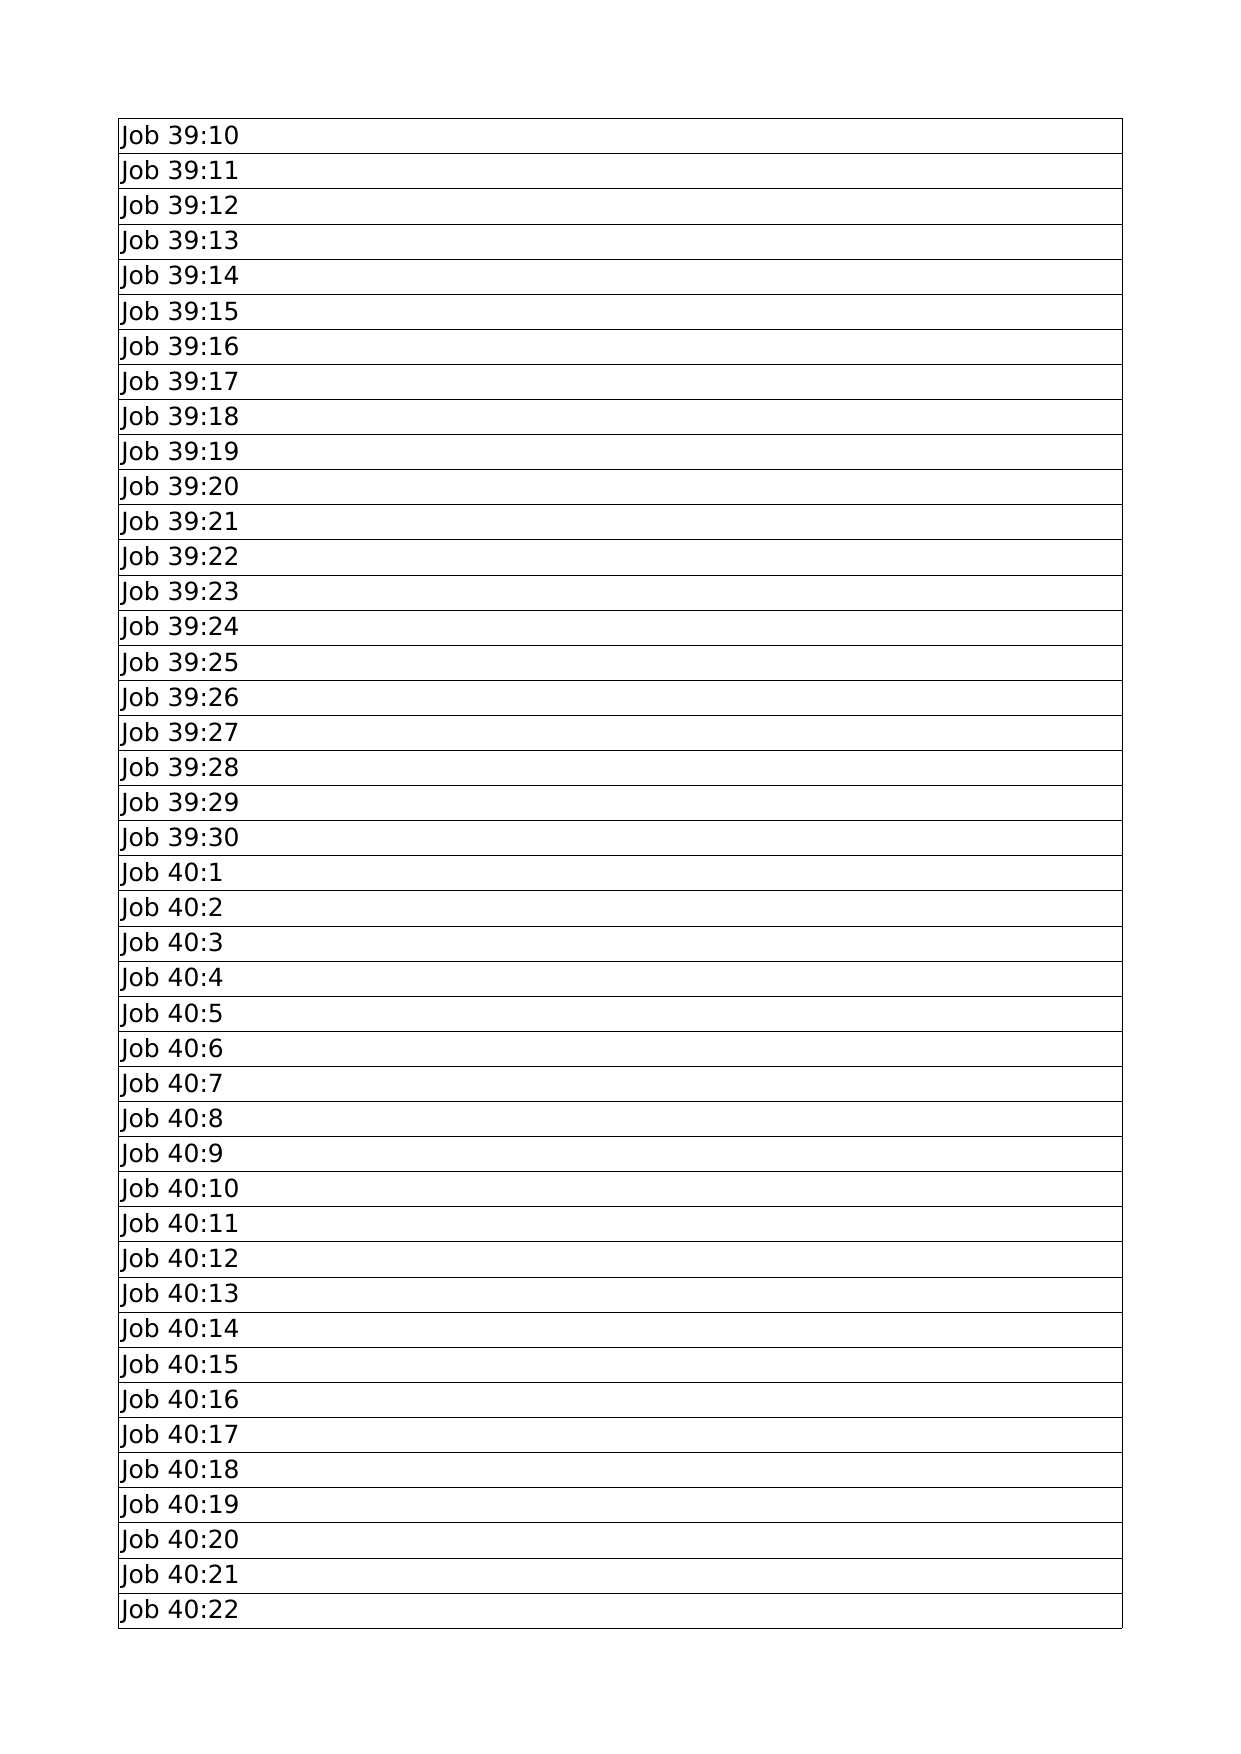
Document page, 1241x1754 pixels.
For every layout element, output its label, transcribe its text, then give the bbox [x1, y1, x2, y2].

table_cell Job 40:11 [119, 1207, 1122, 1241]
table_cell Job 39:30 [119, 821, 1122, 855]
table_cell Job 40:10 [119, 1172, 1122, 1206]
table_cell Job 39:26 [119, 681, 1122, 715]
table_cell Job 40:13 [119, 1278, 1122, 1312]
table_cell Job 39:27 [119, 716, 1122, 750]
table_cell Job 39:20 [119, 470, 1122, 504]
table_cell Job 40:21 [119, 1559, 1122, 1592]
table_cell Job 39:18 [119, 400, 1122, 434]
table_cell Job 40:3 [119, 927, 1122, 961]
table_cell Job 39:10 [119, 119, 1122, 153]
table_cell Job 39:23 [119, 576, 1122, 609]
table_cell Job 39:19 [119, 435, 1122, 469]
table_cell Job 39:15 [119, 295, 1122, 329]
table_cell Job 40:1 [119, 856, 1122, 890]
table_cell Job 39:17 [119, 365, 1122, 399]
table_cell Job 40:8 [119, 1102, 1122, 1136]
table_cell Job 40:6 [119, 1032, 1122, 1066]
table_cell Job 39:16 [119, 330, 1122, 364]
table_cell Job 40:7 [119, 1067, 1122, 1101]
table_cell Job 39:14 [119, 260, 1122, 294]
table_cell Job 39:25 [119, 646, 1122, 680]
table_cell Job 40:19 [119, 1488, 1122, 1522]
table_cell Job 40:5 [119, 997, 1122, 1031]
table_cell Job 39:21 [119, 505, 1122, 539]
table_cell Job 40:18 [119, 1453, 1122, 1487]
table_cell Job 40:15 [119, 1348, 1122, 1382]
table_cell Job 39:12 [119, 189, 1122, 223]
table_cell Job 39:28 [119, 751, 1122, 785]
table_cell Job 40:22 [119, 1594, 1122, 1628]
table_cell Job 40:4 [119, 962, 1122, 996]
table_cell Job 39:22 [119, 540, 1122, 574]
table_cell Job 40:20 [119, 1523, 1122, 1557]
table_cell Job 39:11 [119, 154, 1122, 188]
table_cell Job 40:12 [119, 1242, 1122, 1277]
table_cell Job 40:14 [119, 1313, 1122, 1347]
table_cell Job 40:17 [119, 1418, 1122, 1452]
table_cell Job 39:29 [119, 786, 1122, 820]
table_cell Job 39:24 [119, 611, 1122, 645]
table_cell Job 39:13 [119, 225, 1122, 258]
table_cell Job 40:9 [119, 1137, 1122, 1171]
table_cell Job 40:2 [119, 891, 1122, 926]
table_cell Job 40:16 [119, 1383, 1122, 1417]
